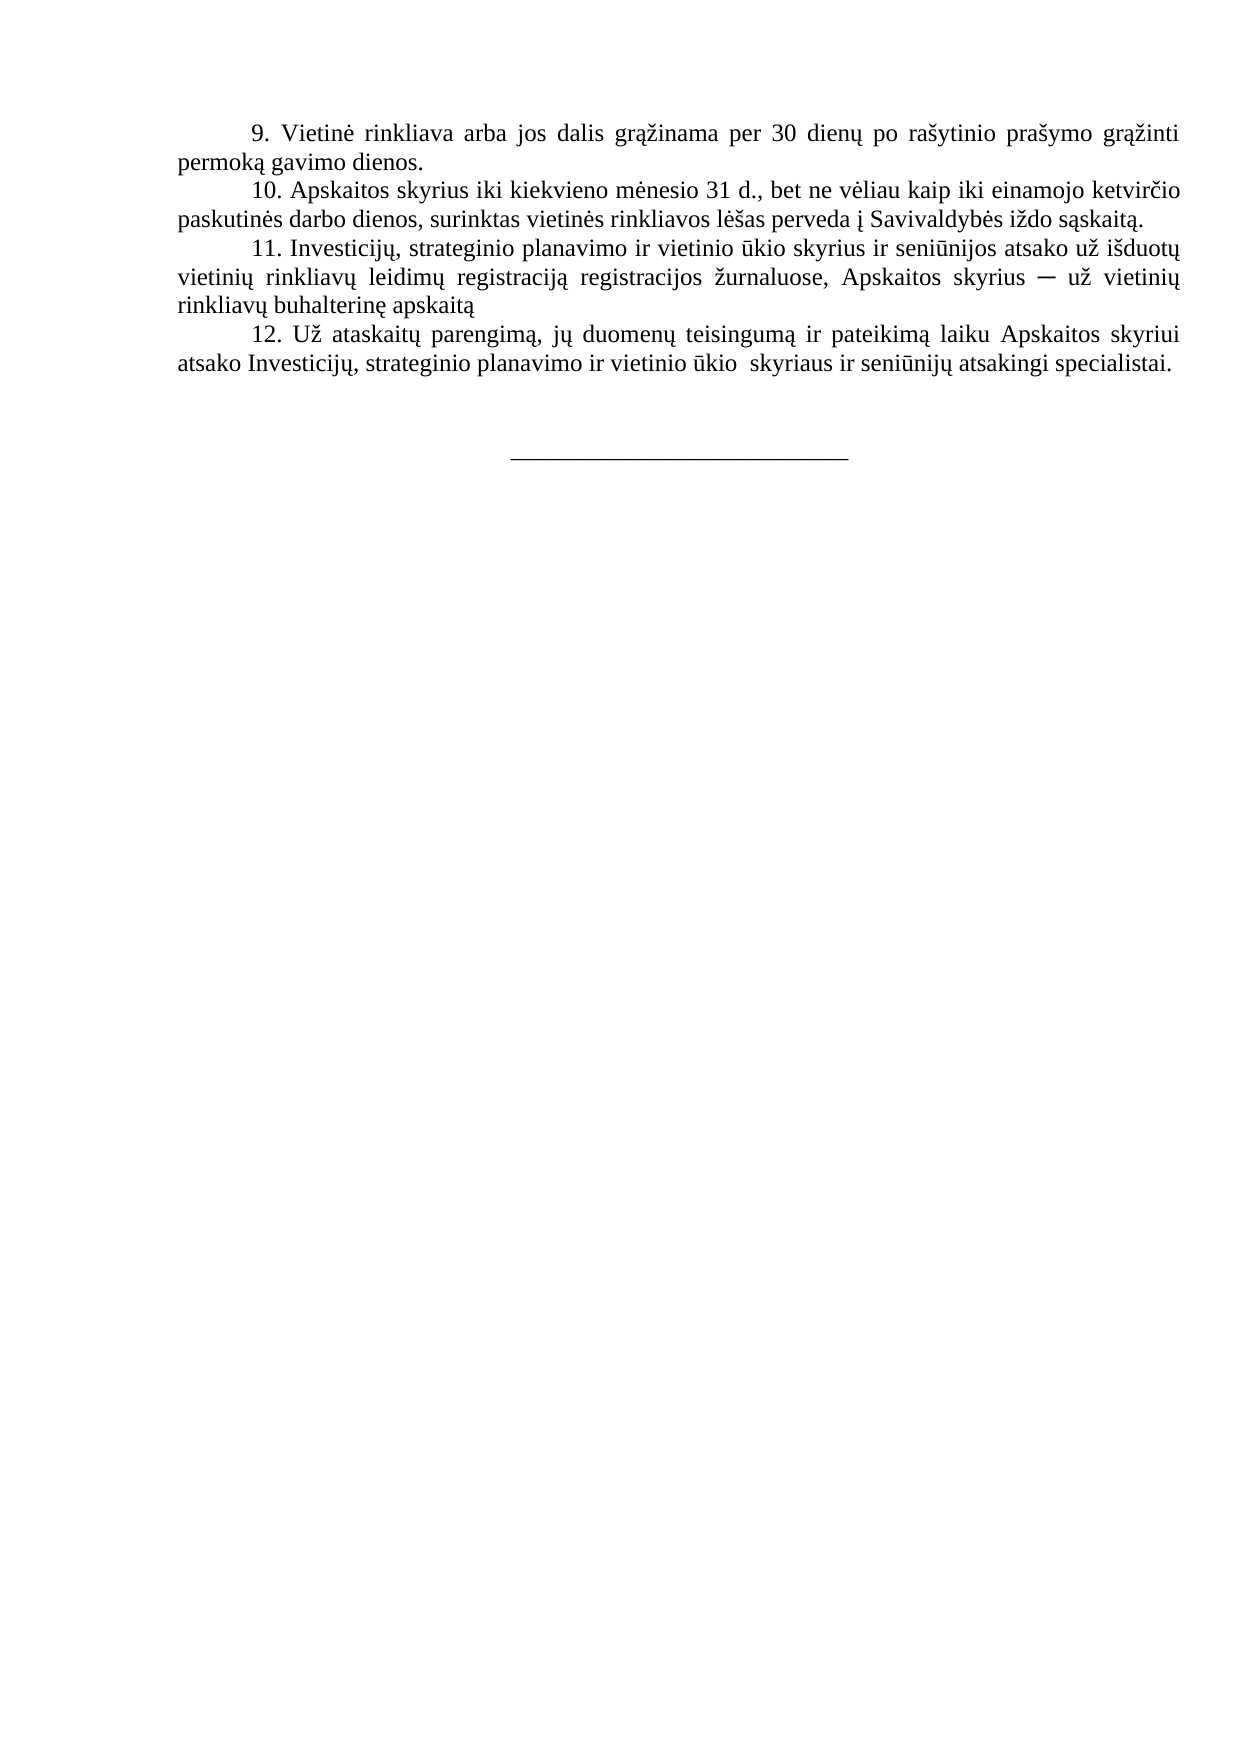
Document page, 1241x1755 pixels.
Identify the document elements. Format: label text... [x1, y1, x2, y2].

text 10. Apskaitos skyrius iki kiekvieno mėnesio 31 d., bet ne vėliau kaip iki einamojo ketvirčio paskutinės darbo dienos, surinktas vietinės rinkliavos lėšas perveda į Savivaldybės iždo sąskaitą. [177, 176, 1181, 233]
text 11. Investicijų, strateginio planavimo ir vietinio ūkio skyrius ir seniūnijos atsako už išduotų vietinių rinkliavų leidimų registraciją registracijos žurnaluose, Apskaitos skyrius ─ už vietinių rinkliavų buhalterinę apskaitą [177, 233, 1181, 319]
text ___________________________ [177, 434, 1181, 463]
text 12. Už ataskaitų parengimą, jų duomenų teisingumą ir pateikimą laiku Apskaitos skyriui atsako Investicijų, strateginio planavimo ir vietinio ūkio skyriaus ir seniūnijų atsakingi specialistai. [177, 319, 1181, 377]
text 9. Vietinė rinkliava arba jos dalis grąžinama per 30 dienų po rašytinio prašymo grąžinti permoką gavimo dienos. [177, 118, 1181, 176]
